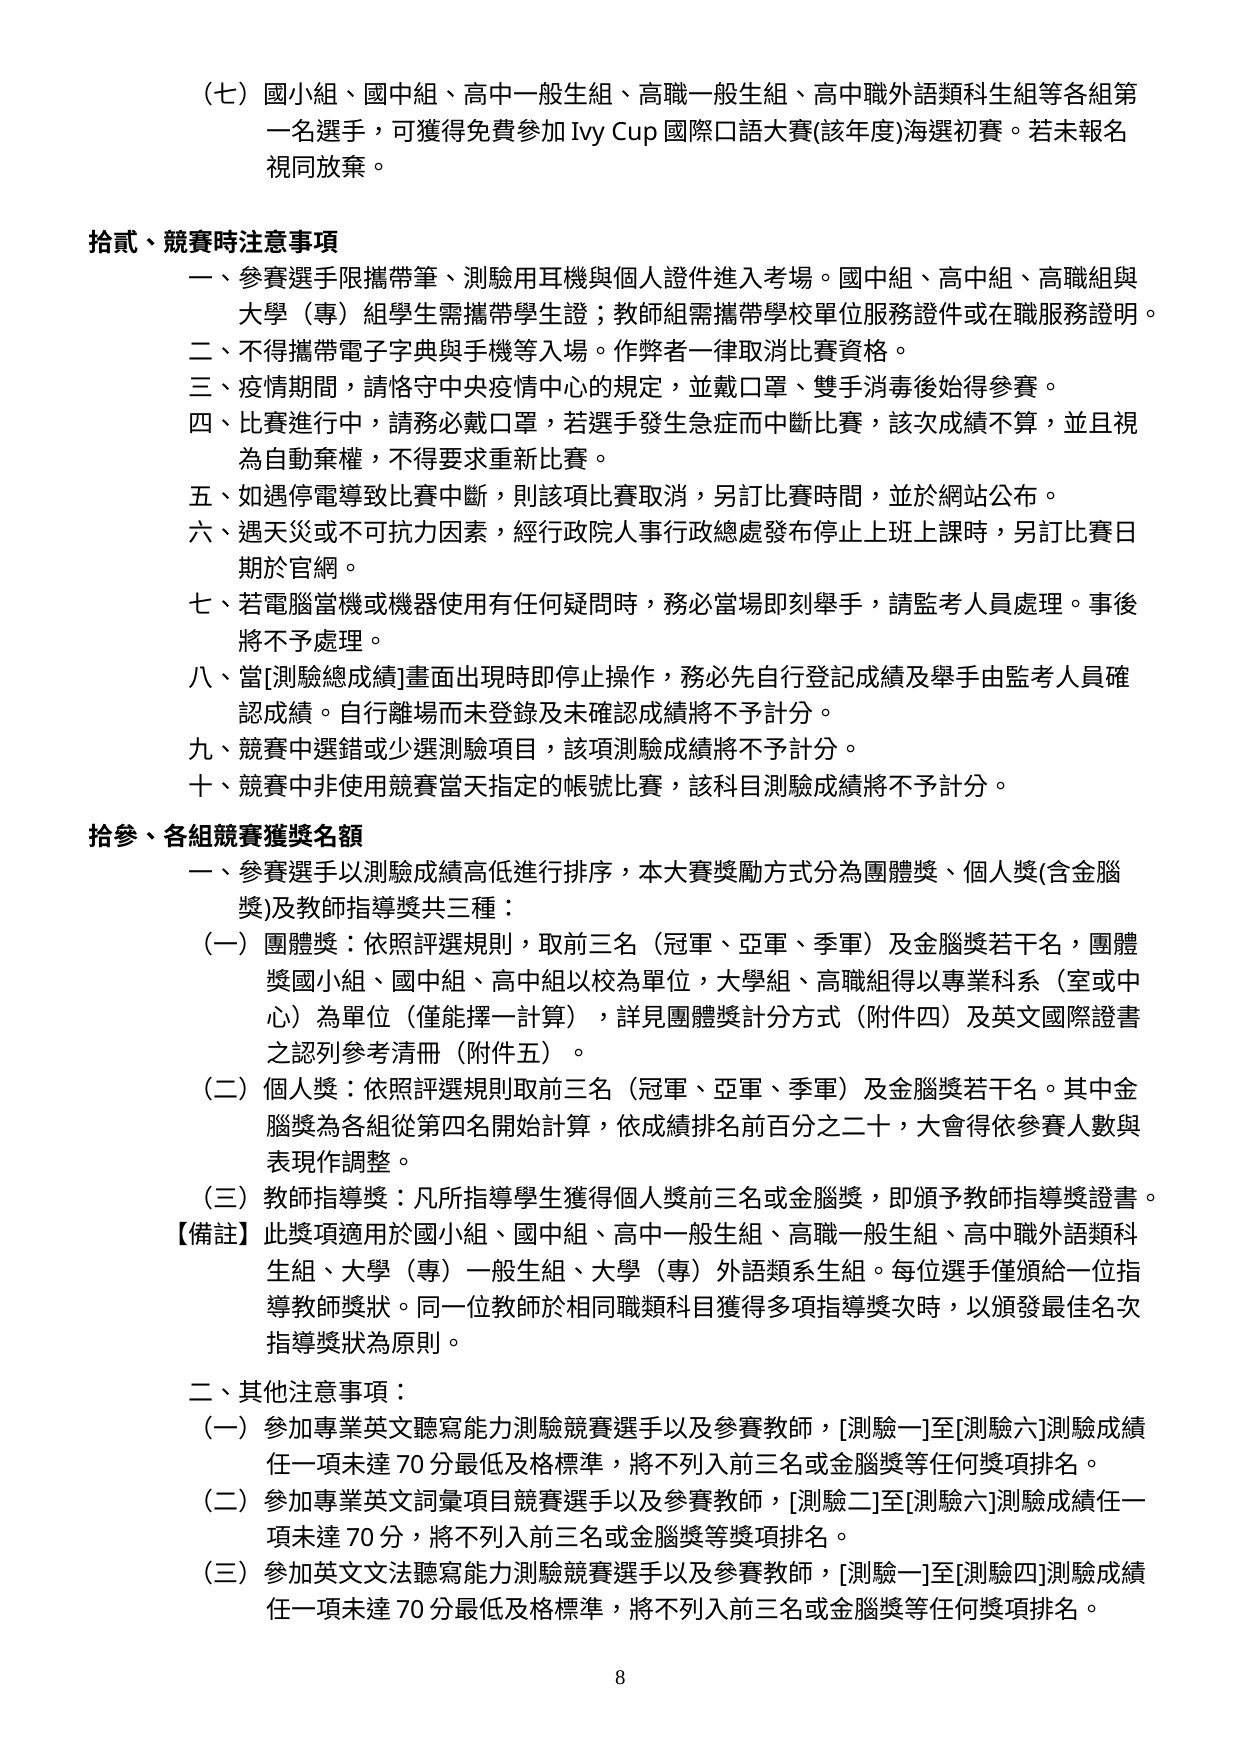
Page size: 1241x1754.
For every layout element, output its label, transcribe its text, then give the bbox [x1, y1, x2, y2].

text （三）教師指導獎：凡所指導學生獲得個人獎前三名或金腦獎，即頒予教師指導獎證書。 [189, 1179, 1152, 1215]
text 六、遇天災或不可抗力因素，經行政院人事行政總處發布停止上班上課時，另訂比賽日期於官網。 [189, 512, 1152, 585]
text 【備註】此獎項適用於國小組、國中組、高中一般生組、高職一般生組、高中職外語類科生組、大學（專）一般生組、大學（專）外語類系生組。每位選手僅頒給一位指導教師獎狀。同一位教師於相同職類科目獲得多項指導獎次時，以頒發最佳名次指導獎狀為原則。 [164, 1215, 1152, 1360]
text 拾貳、競賽時注意事項 [89, 221, 1152, 259]
text （一）參加專業英文聽寫能力測驗競賽選手以及參賽教師，[測驗一]至[測驗六]測驗成績任一項未達70分最低及格標準，將不列入前三名或金腦獎等任何獎項排名。 [189, 1409, 1152, 1481]
text 四、比賽進行中，請務必戴口罩，若選手發生急症而中斷比賽，該次成績不算，並且視為自動棄權，不得要求重新比賽。 [189, 404, 1152, 476]
text （二）參加專業英文詞彙項目競賽選手以及參賽教師，[測驗二]至[測驗六]測驗成績任一項未達70分，將不列入前三名或金腦獎等獎項排名。 [189, 1481, 1152, 1554]
text 二、不得攜帶電子字典與手機等入場。作弊者一律取消比賽資格。 [189, 331, 1152, 367]
text （二）個人獎：依照評選規則取前三名（冠軍、亞軍、季軍）及金腦獎若干名。其中金腦獎為各組從第四名開始計算，依成績排名前百分之二十，大會得依參賽人數與表現作調整。 [189, 1070, 1152, 1179]
text 五、如遇停電導致比賽中斷，則該項比賽取消，另訂比賽時間，並於網站公布。 [189, 476, 1152, 512]
text （一）團體獎：依照評選規則，取前三名（冠軍、亞軍、季軍）及金腦獎若干名，團體獎國小組、國中組、高中組以校為單位，大學組、高職組得以專業科系（室或中心）為單位（僅能擇一計算），詳見團體獎計分方式（附件四）及英文國際證書之認列參考清冊（附件五）。 [189, 925, 1152, 1070]
text 一、參賽選手以測驗成績高低進行排序，本大賽獎勵方式分為團體獎、個人獎(含金腦獎)及教師指導獎共三種： [189, 852, 1152, 925]
text （三）參加英文文法聽寫能力測驗競賽選手以及參賽教師，[測驗一]至[測驗四]測驗成績任一項未達70分最低及格標準，將不列入前三名或金腦獎等任何獎項排名。 [189, 1554, 1152, 1626]
text 三、疫情期間，請恪守中央疫情中心的規定，並戴口罩、雙手消毒後始得參賽。 [189, 367, 1152, 404]
text （七）國小組、國中組、高中一般生組、高職一般生組、高中職外語類科生組等各組第一名選手，可獲得免費參加Ivy Cup國際口語大賽(該年度)海選初賽。若未報名視同放棄。 [189, 75, 1152, 184]
text 九、競賽中選錯或少選測驗項目，該項測驗成績將不予計分。 [189, 730, 1152, 766]
text 拾參、各組競賽獲獎名額 [89, 815, 1152, 852]
text 十、競賽中非使用競賽當天指定的帳號比賽，該科目測驗成績將不予計分。 [189, 766, 1152, 802]
text 一、參賽選手限攜帶筆、測驗用耳機與個人證件進入考場。國中組、高中組、高職組與大學（專）組學生需攜帶學生證；教師組需攜帶學校單位服務證件或在職服務證明。 [189, 259, 1152, 331]
text 八、當[測驗總成績]畫面出現時即停止操作，務必先自行登記成績及舉手由監考人員確認成績。自行離場而未登錄及未確認成績將不予計分。 [189, 657, 1152, 730]
text 七、若電腦當機或機器使用有任何疑問時，務必當場即刻舉手，請監考人員處理。事後將不予處理。 [189, 585, 1152, 657]
text 二、其他注意事項： [189, 1372, 1152, 1409]
